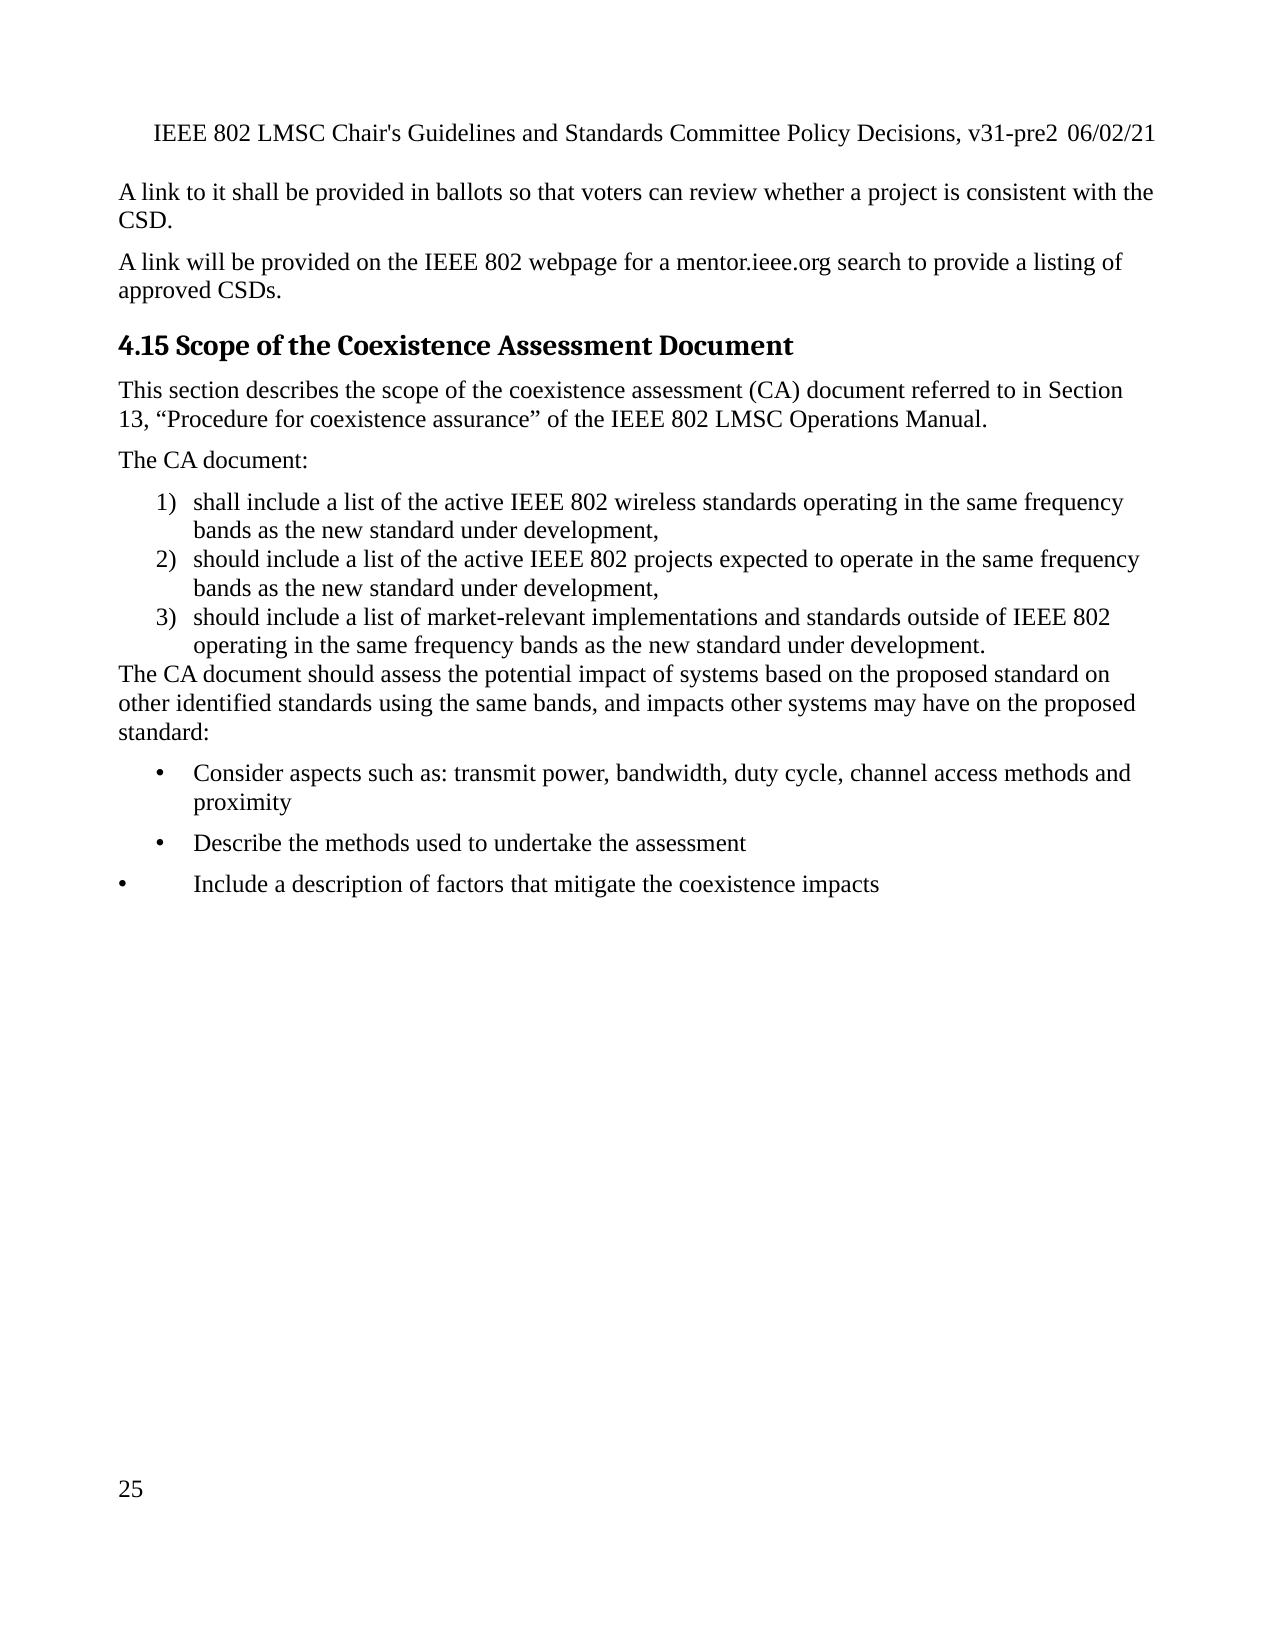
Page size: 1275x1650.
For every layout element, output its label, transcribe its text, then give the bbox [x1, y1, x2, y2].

list Include a description of factors that mitigate the coexistence impacts [118, 869, 1157, 898]
list should include a list of market-relevant implementations and standards outside of IEEE 802 operating in the same frequency bands as the new standard under development. [156, 602, 1157, 659]
list should include a list of the active IEEE 802 projects expected to operate in the same frequency bands as the new standard under development, [156, 544, 1157, 602]
list Describe the methods used to undertake the assessment [156, 828, 1157, 857]
list shall include a list of the active IEEE 802 wireless standards operating in the same frequency bands as the new standard under development, [156, 487, 1157, 544]
subtitle Scope of the Coexistence Assessment Document [118, 329, 1157, 363]
text The CA document: [118, 445, 1157, 474]
text The CA document should assess the potential impact of systems based on the proposed standard on other identified standards using the same bands, and impacts other systems may have on the proposed standard: [118, 659, 1157, 745]
text A link will be provided on the IEEE 802 webpage for a mentor.ieee.org search to provide a listing of approved CSDs. [118, 247, 1157, 304]
text This section describes the scope of the coexistence assessment (CA) document referred to in Section 13, “Procedure for coexistence assurance” of the IEEE 802 LMSC Operations Manual. [118, 375, 1157, 433]
list Consider aspects such as: transmit power, bandwidth, duty cycle, channel access methods and proximity [156, 758, 1157, 815]
text A link to it shall be provided in ballots so that voters can review whether a project is consistent with the CSD. [118, 177, 1157, 234]
